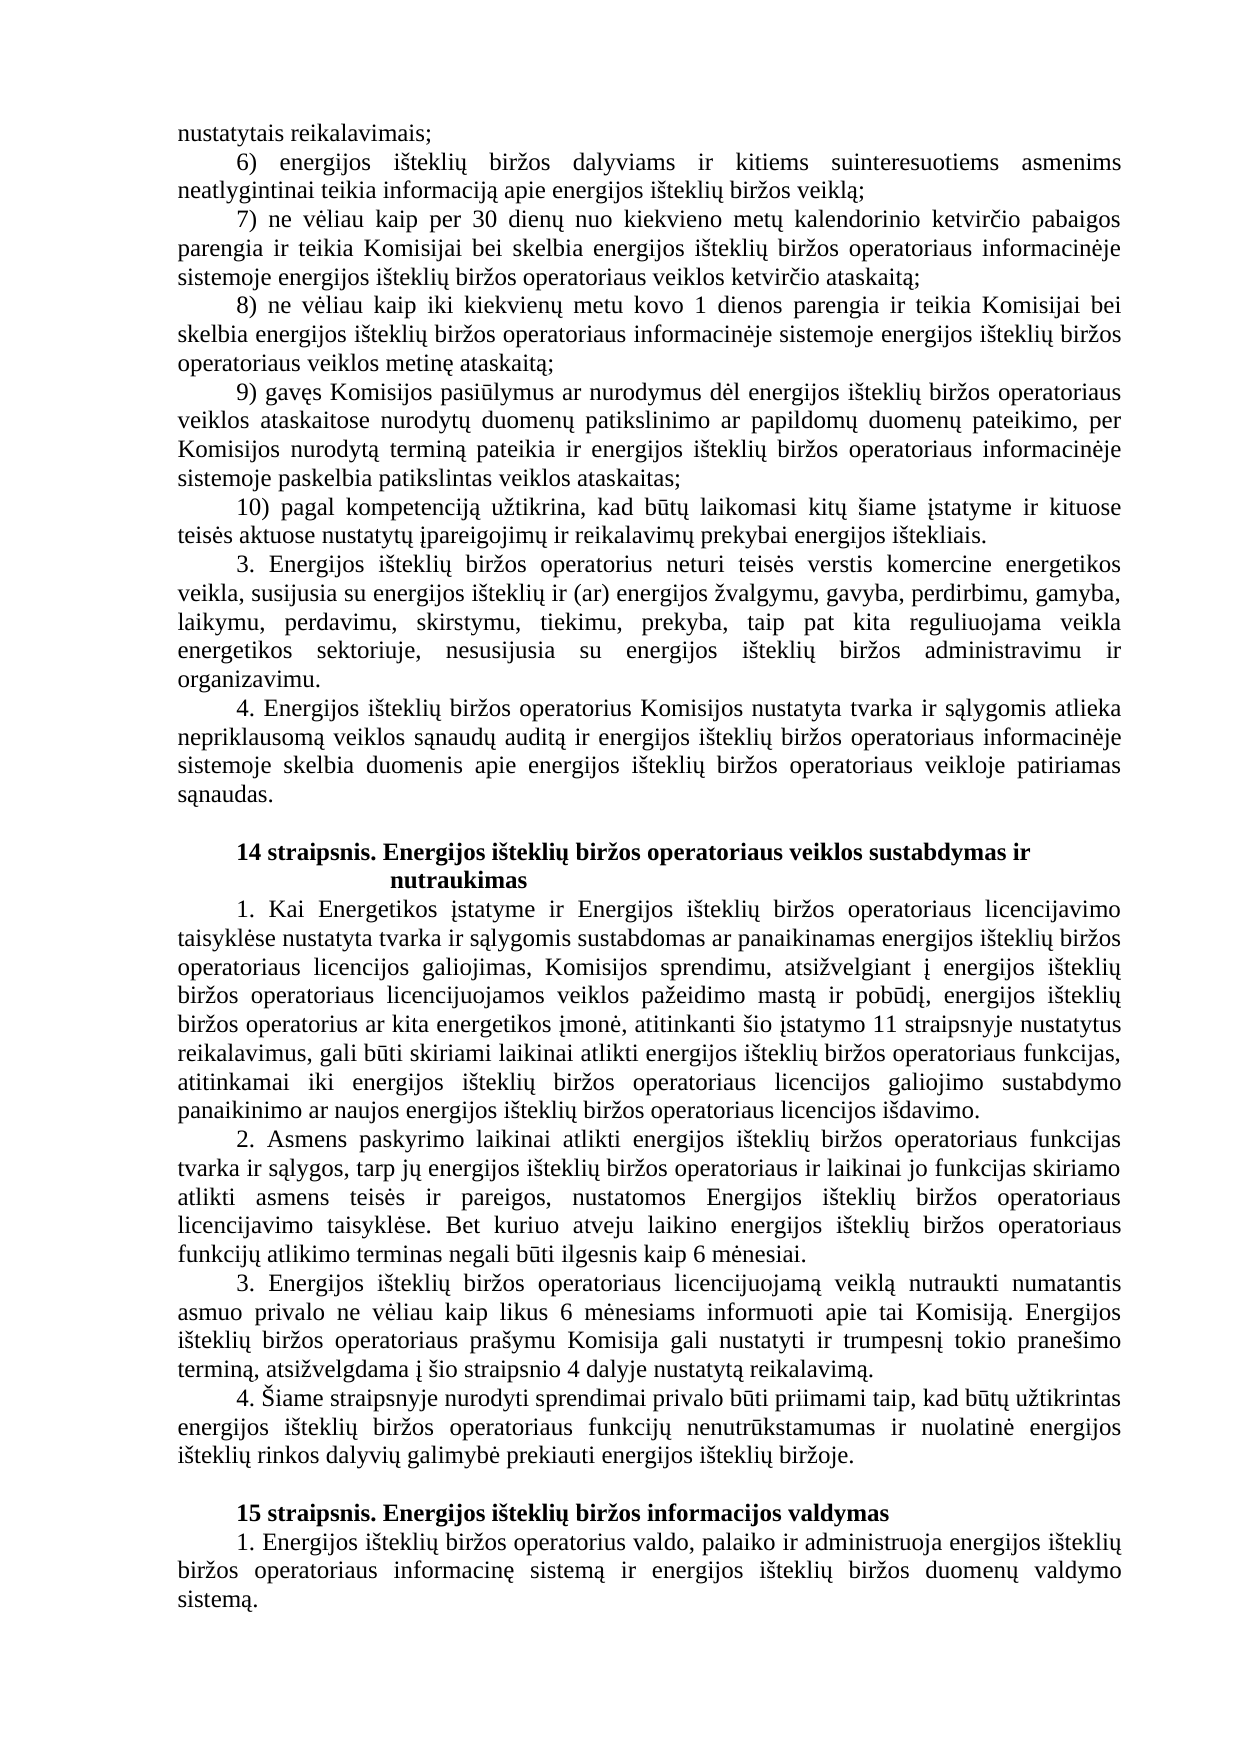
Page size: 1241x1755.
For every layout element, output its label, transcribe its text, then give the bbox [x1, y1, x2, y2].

text 10) pagal kompetenciją užtikrina, kad būtų laikomasi kitų šiame įstatyme ir kituose teisės aktuose nustatytų įpareigojimų ir reikalavimų prekybai energijos ištekliais. [177, 492, 1122, 549]
text 9) gavęs Komisijos pasiūlymus ar nurodymus dėl energijos išteklių biržos operatoriaus veiklos ataskaitose nurodytų duomenų patikslinimo ar papildomų duomenų pateikimo, per Komisijos nurodytą terminą pateikia ir energijos išteklių biržos operatoriaus informacinėje sistemoje paskelbia patikslintas veiklos ataskaitas; [177, 377, 1122, 492]
text 4. Energijos išteklių biržos operatorius Komisijos nustatyta tvarka ir sąlygomis atlieka nepriklausomą veiklos sąnaudų auditą ir energijos išteklių biržos operatoriaus informacinėje sistemoje skelbia duomenis apie energijos išteklių biržos operatoriaus veikloje patiriamas sąnaudas. [177, 693, 1122, 808]
text 15 straipsnis. Energijos išteklių biržos informacijos valdymas [177, 1498, 1122, 1527]
text 3. Energijos išteklių biržos operatoriaus licencijuojamą veiklą nutraukti numatantis asmuo privalo ne vėliau kaip likus 6 mėnesiams informuoti apie tai Komisiją. Energijos išteklių biržos operatoriaus prašymu Komisija gali nustatyti ir trumpesnį tokio pranešimo terminą, atsižvelgdama į šio straipsnio 4 dalyje nustatytą reikalavimą. [177, 1268, 1122, 1383]
text 4. Šiame straipsnyje nurodyti sprendimai privalo būti priimami taip, kad būtų užtikrintas energijos išteklių biržos operatoriaus funkcijų nenutrūkstamumas ir nuolatinė energijos išteklių rinkos dalyvių galimybė prekiauti energijos išteklių biržoje. [177, 1383, 1122, 1469]
text 14 straipsnis. Energijos išteklių biržos operatoriaus veiklos sustabdymas ir nutraukimas [236, 837, 1122, 894]
text 1. Kai Energetikos įstatyme ir Energijos išteklių biržos operatoriaus licencijavimo taisyklėse nustatyta tvarka ir sąlygomis sustabdomas ar panaikinamas energijos išteklių biržos operatoriaus licencijos galiojimas, Komisijos sprendimu, atsižvelgiant į energijos išteklių biržos operatoriaus licencijuojamos veiklos pažeidimo mastą ir pobūdį, energijos išteklių biržos operatorius ar kita energetikos įmonė, atitinkanti šio įstatymo 11 straipsnyje nustatytus reikalavimus, gali būti skiriami laikinai atlikti energijos išteklių biržos operatoriaus funkcijas, atitinkamai iki energijos išteklių biržos operatoriaus licencijos galiojimo sustabdymo panaikinimo ar naujos energijos išteklių biržos operatoriaus licencijos išdavimo. [177, 894, 1122, 1124]
text 3. Energijos išteklių biržos operatorius neturi teisės verstis komercine energetikos veikla, susijusia su energijos išteklių ir (ar) energijos žvalgymu, gavyba, perdirbimu, gamyba, laikymu, perdavimu, skirstymu, tiekimu, prekyba, taip pat kita reguliuojama veikla energetikos sektoriuje, nesusijusia su energijos išteklių biržos administravimu ir organizavimu. [177, 549, 1122, 693]
text 8) ne vėliau kaip iki kiekvienų metu kovo 1 dienos parengia ir teikia Komisijai bei skelbia energijos išteklių biržos operatoriaus informacinėje sistemoje energijos išteklių biržos operatoriaus veiklos metinę ataskaitą; [177, 291, 1122, 377]
text nustatytais reikalavimais; [177, 118, 1122, 147]
text 6) energijos išteklių biržos dalyviams ir kitiems suinteresuotiems asmenims neatlygintinai teikia informaciją apie energijos išteklių biržos veiklą; [177, 147, 1122, 204]
text 7) ne vėliau kaip per 30 dienų nuo kiekvieno metų kalendorinio ketvirčio pabaigos parengia ir teikia Komisijai bei skelbia energijos išteklių biržos operatoriaus informacinėje sistemoje energijos išteklių biržos operatoriaus veiklos ketvirčio ataskaitą; [177, 204, 1122, 291]
text 2. Asmens paskyrimo laikinai atlikti energijos išteklių biržos operatoriaus funkcijas tvarka ir sąlygos, tarp jų energijos išteklių biržos operatoriaus ir laikinai jo funkcijas skiriamo atlikti asmens teisės ir pareigos, nustatomos Energijos išteklių biržos operatoriaus licencijavimo taisyklėse. Bet kuriuo atveju laikino energijos išteklių biržos operatoriaus funkcijų atlikimo terminas negali būti ilgesnis kaip 6 mėnesiai. [177, 1124, 1122, 1268]
text 1. Energijos išteklių biržos operatorius valdo, palaiko ir administruoja energijos išteklių biržos operatoriaus informacinę sistemą ir energijos išteklių biržos duomenų valdymo sistemą. [177, 1527, 1122, 1613]
